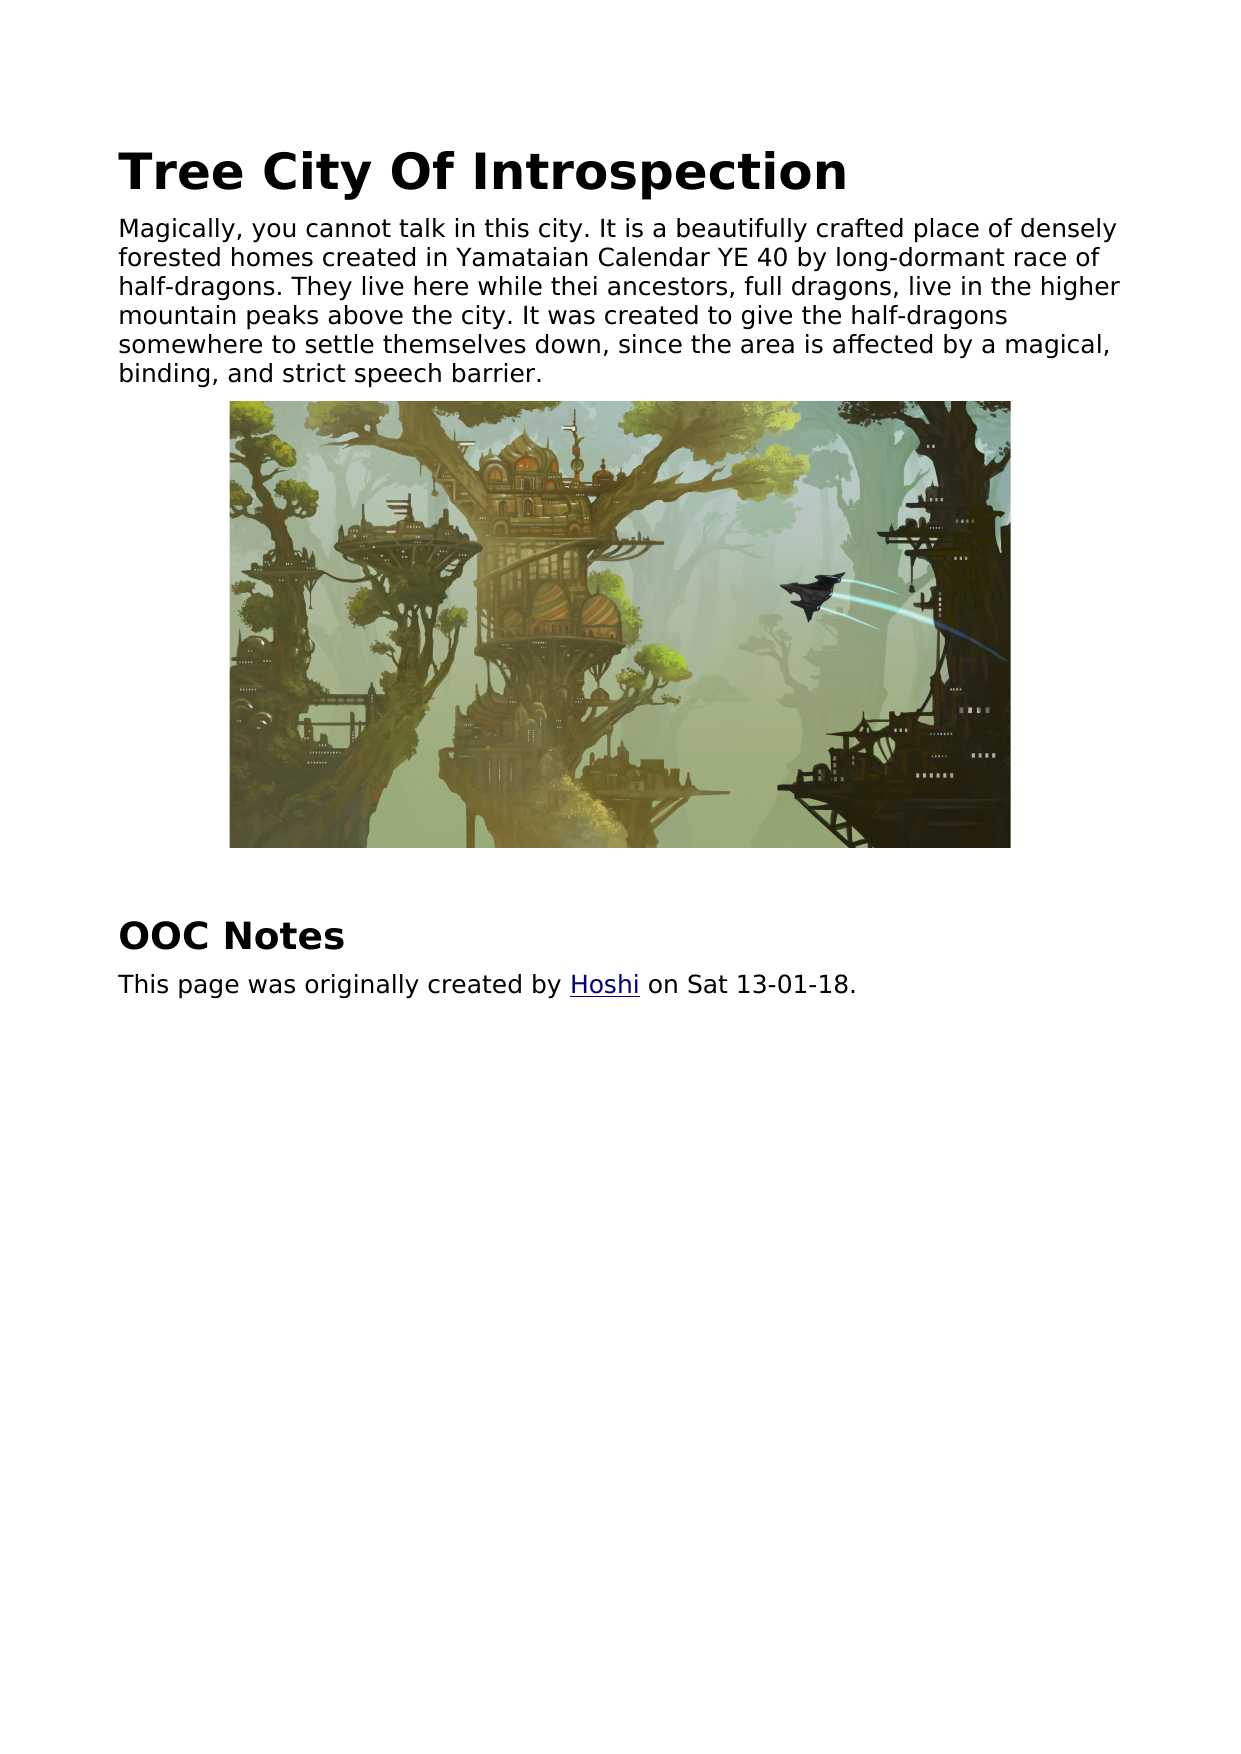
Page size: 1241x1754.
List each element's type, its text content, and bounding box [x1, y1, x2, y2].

picture [229, 401, 1011, 848]
subtitle OOC Notes [118, 914, 1122, 958]
text Magically, you cannot talk in this city. It is a beautifully crafted place of densely forested homes created in Yamataian Calendar YE 40 by long-dormant race of half-dragons. They live here while thei ancestors, full dragons, live in the higher mountain peaks above the city. It was created to give the half-dragons somewhere to settle themselves down, since the area is affected by a magical, binding, and strict speech barrier. [118, 214, 1122, 389]
text This page was originally created by Hoshi on Sat 13-01-18. [118, 971, 1122, 1000]
subtitle Tree City Of Introspection [118, 143, 1122, 201]
